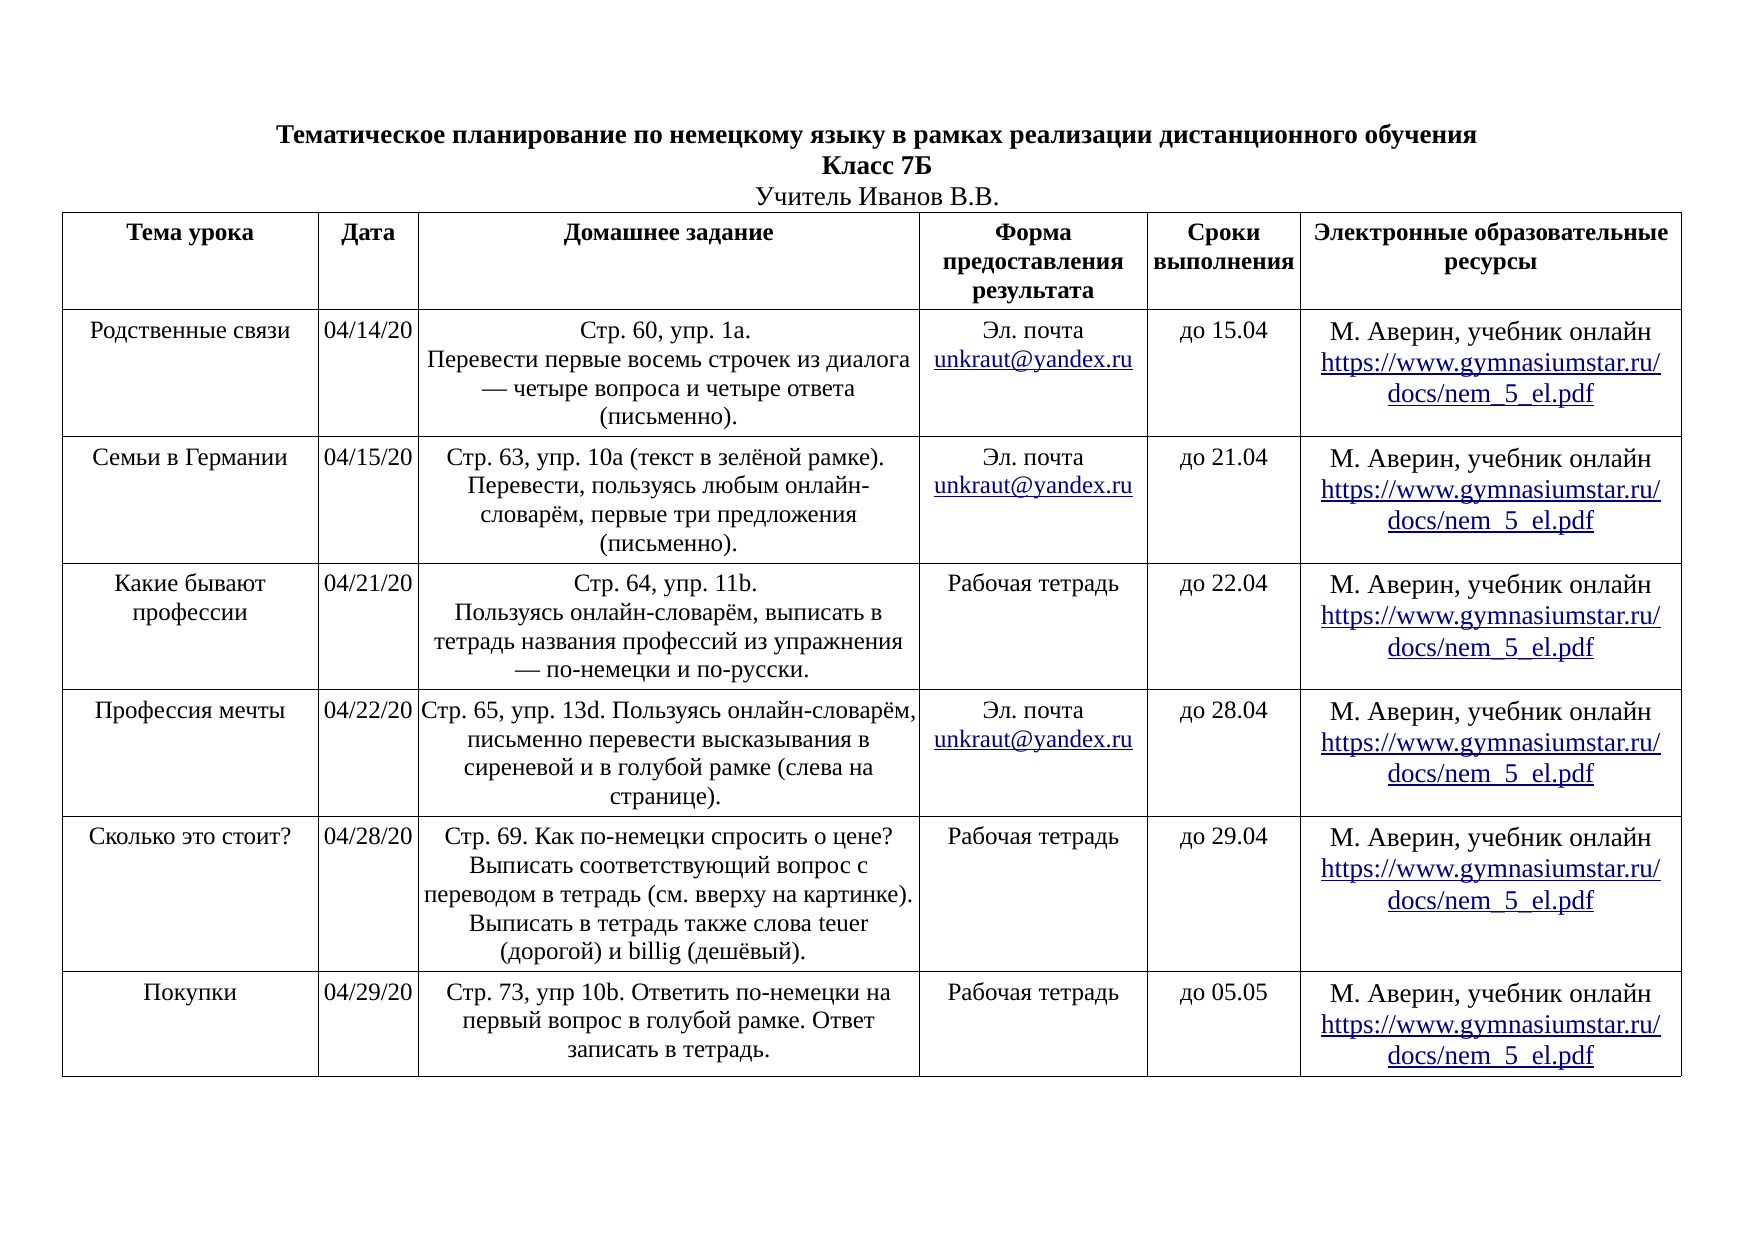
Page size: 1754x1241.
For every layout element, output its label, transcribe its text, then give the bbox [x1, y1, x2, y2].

table_cell М. Аверин, учебник онлайн https://www.gymnasiumstar.ru/docs/nem_5_el.pdf [1301, 310, 1681, 436]
table_cell М. Аверин, учебник онлайн https://www.gymnasiumstar.ru/docs/nem_5_el.pdf [1301, 972, 1681, 1076]
table_cell 14.04.20 [319, 310, 418, 436]
table_cell Эл. почта unkraut@yandex.ru [920, 437, 1147, 562]
table_cell М. Аверин, учебник онлайн https://www.gymnasiumstar.ru/docs/nem_5_el.pdf [1301, 817, 1681, 971]
table_cell 28.04.20 [319, 817, 418, 971]
table_cell Семьи в Германии [63, 437, 318, 562]
table_header Дата [319, 213, 418, 309]
table_cell Рабочая тетрадь [920, 972, 1147, 1076]
text Учитель Иванов В.В. [118, 180, 1636, 212]
table_cell Какие бывают профессии [63, 564, 318, 689]
text Тематическое планирование по немецкому языку в рамках реализации дистанционного обучения [118, 118, 1636, 149]
table_cell М. Аверин, учебник онлайн https://www.gymnasiumstar.ru/docs/nem_5_el.pdf [1301, 690, 1681, 816]
table_cell Стр. 63, упр. 10а (текст в зелёной рамке). Перевести, пользуясь любым онлайн-словарём, первые три предложения (письменно). [419, 437, 919, 562]
table_cell до 22.04 [1148, 564, 1300, 689]
table_cell до 15.04 [1148, 310, 1300, 436]
table_header Сроки выполнения [1148, 213, 1300, 309]
table_header Электронные образовательные ресурсы [1301, 213, 1681, 309]
table_cell Эл. почта unkraut@yandex.ru [920, 690, 1147, 816]
table_cell Стр. 64, упр. 11b. Пользуясь онлайн-словарём, выписать в тетрадь названия профессий из упражнения — по-немецки и по-русски. [419, 564, 919, 689]
table_header Домашнее задание [419, 213, 919, 309]
table_cell Покупки [63, 972, 318, 1076]
table_cell Стр. 69. Как по-немецки спросить о цене? Выписать соответствующий вопрос с переводом в тетрадь (см. вверху на картинке). Выписать в тетрадь также слова teuer (дорогой) и billig (дешёвый). [419, 817, 919, 971]
table_cell до 05.05 [1148, 972, 1300, 1076]
text Класс 7Б [118, 149, 1636, 180]
table_cell Эл. почта unkraut@yandex.ru [920, 310, 1147, 436]
table_cell до 21.04 [1148, 437, 1300, 562]
table_header Форма предоставления результата [920, 213, 1147, 309]
table_cell 29.04.20 [319, 972, 418, 1076]
table_cell Рабочая тетрадь [920, 564, 1147, 689]
table_cell до 29.04 [1148, 817, 1300, 971]
table_cell Профессия мечты [63, 690, 318, 816]
table_cell до 28.04 [1148, 690, 1300, 816]
table_cell 22.04.20 [319, 690, 418, 816]
table_cell Стр. 65, упр. 13d. Пользуясь онлайн-словарём, письменно перевести высказывания в сиреневой и в голубой рамке (слева на странице). [419, 690, 919, 816]
table_header Тема урока [63, 213, 318, 309]
table_cell М. Аверин, учебник онлайн https://www.gymnasiumstar.ru/docs/nem_5_el.pdf [1301, 437, 1681, 562]
table_cell Родственные связи [63, 310, 318, 436]
table_cell 21.04.20 [319, 564, 418, 689]
table_cell Сколько это стоит? [63, 817, 318, 971]
table_cell Стр. 60, упр. 1а. Перевести первые восемь строчек из диалога — четыре вопроса и четыре ответа (письменно). [419, 310, 919, 436]
table_cell Рабочая тетрадь [920, 817, 1147, 971]
table_cell 15.04.20 [319, 437, 418, 562]
table_cell М. Аверин, учебник онлайн https://www.gymnasiumstar.ru/docs/nem_5_el.pdf [1301, 564, 1681, 689]
table_cell Стр. 73, упр 10b. Ответить по-немецки на первый вопрос в голубой рамке. Ответ записать в тетрадь. [419, 972, 919, 1076]
